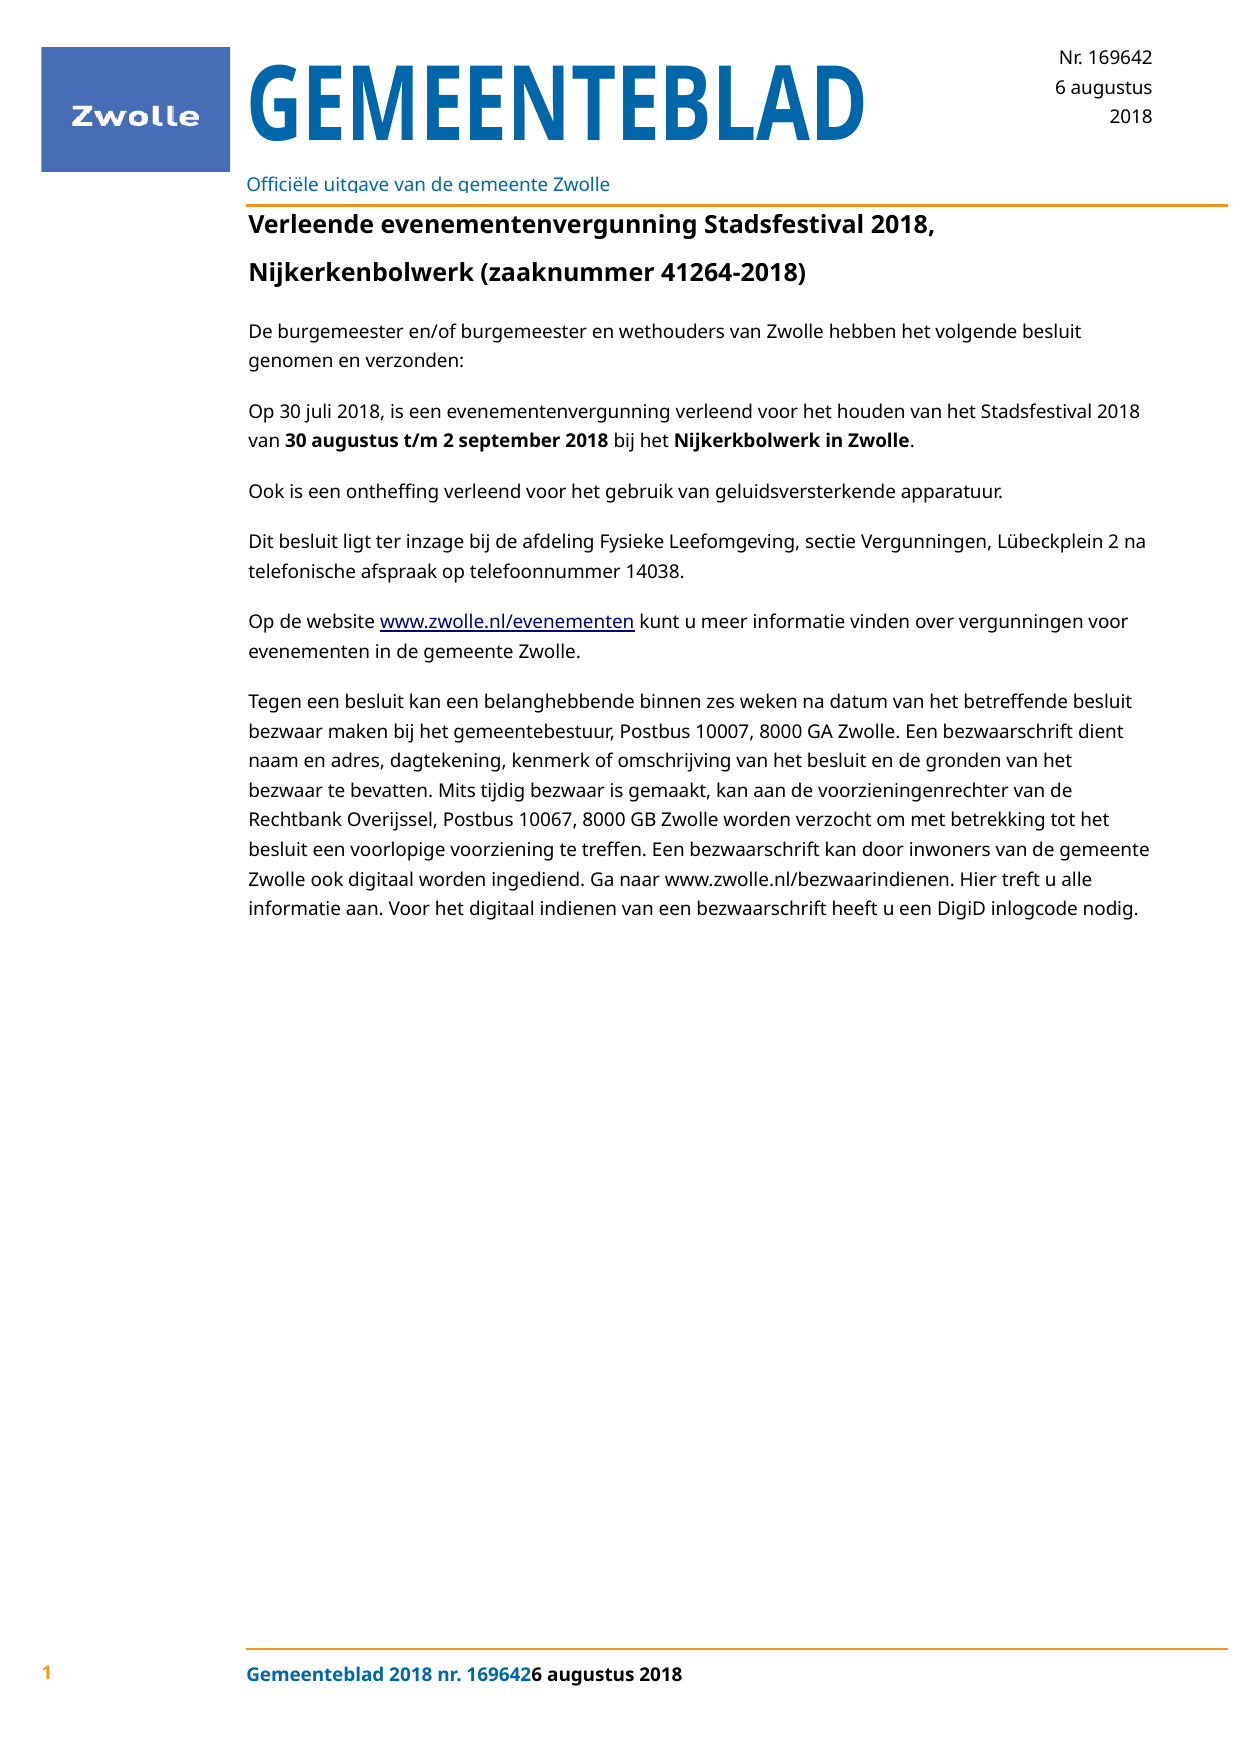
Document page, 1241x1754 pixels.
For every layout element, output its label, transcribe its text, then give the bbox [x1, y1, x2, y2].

picture [41, 47, 231, 172]
text Ook is een ontheffing verleend voor het gebruik van geluidsversterkende apparatuur. [248, 478, 1152, 504]
text Tegen een besluit kan een belanghebbende binnen zes weken na datum van het betreffende besluit bezwaar maken bij het gemeentebestuur, Postbus 10007, 8000 GA Zwolle. Een bezwaarschrift dient naam en adres, dagtekening, kenmerk of omschrijving van het besluit en de gronden van het bezwaar te bevatten. Mits tijdig bezwaar is gemaakt, kan aan de voorzieningenrechter van de Rechtbank Overijssel, Postbus 10067, 8000 GB Zwolle worden verzocht om met betrekking tot het besluit een voorlopige voorziening te treffen. Een bezwaarschrift kan door inwoners van de gemeente Zwolle ook digitaal worden ingediend. Ga naar www.zwolle.nl/bezwaarindienen. Hier treft u alle informatie aan. Voor het digitaal indienen van een bezwaarschrift heeft u een DigiD inlogcode nodig. [248, 688, 1152, 921]
text Verleende evenementenvergunning Stadsfestival 2018, Nijkerkenbolwerk (zaaknummer 41264-2018) [248, 207, 1152, 288]
text Op de website www.zwolle.nl/evenementen kunt u meer informatie vinden over vergunningen voor evenementen in de gemeente Zwolle. [248, 608, 1152, 664]
text De burgemeester en/of burgemeester en wethouders van Zwolle hebben het volgende besluit genomen en verzonden: [248, 318, 1152, 373]
text Op 30 juli 2018, is een evenementenvergunning verleend voor het houden van het Stadsfestival 2018 van 30 augustus t/m 2 september 2018 bij het Nijkerkbolwerk in Zwolle. [248, 398, 1152, 453]
text Dit besluit ligt ter inzage bij de afdeling Fysieke Leefomgeving, sectie Vergunningen, Lübeckplein 2 na telefonische afspraak op telefoonnummer 14038. [248, 528, 1152, 584]
